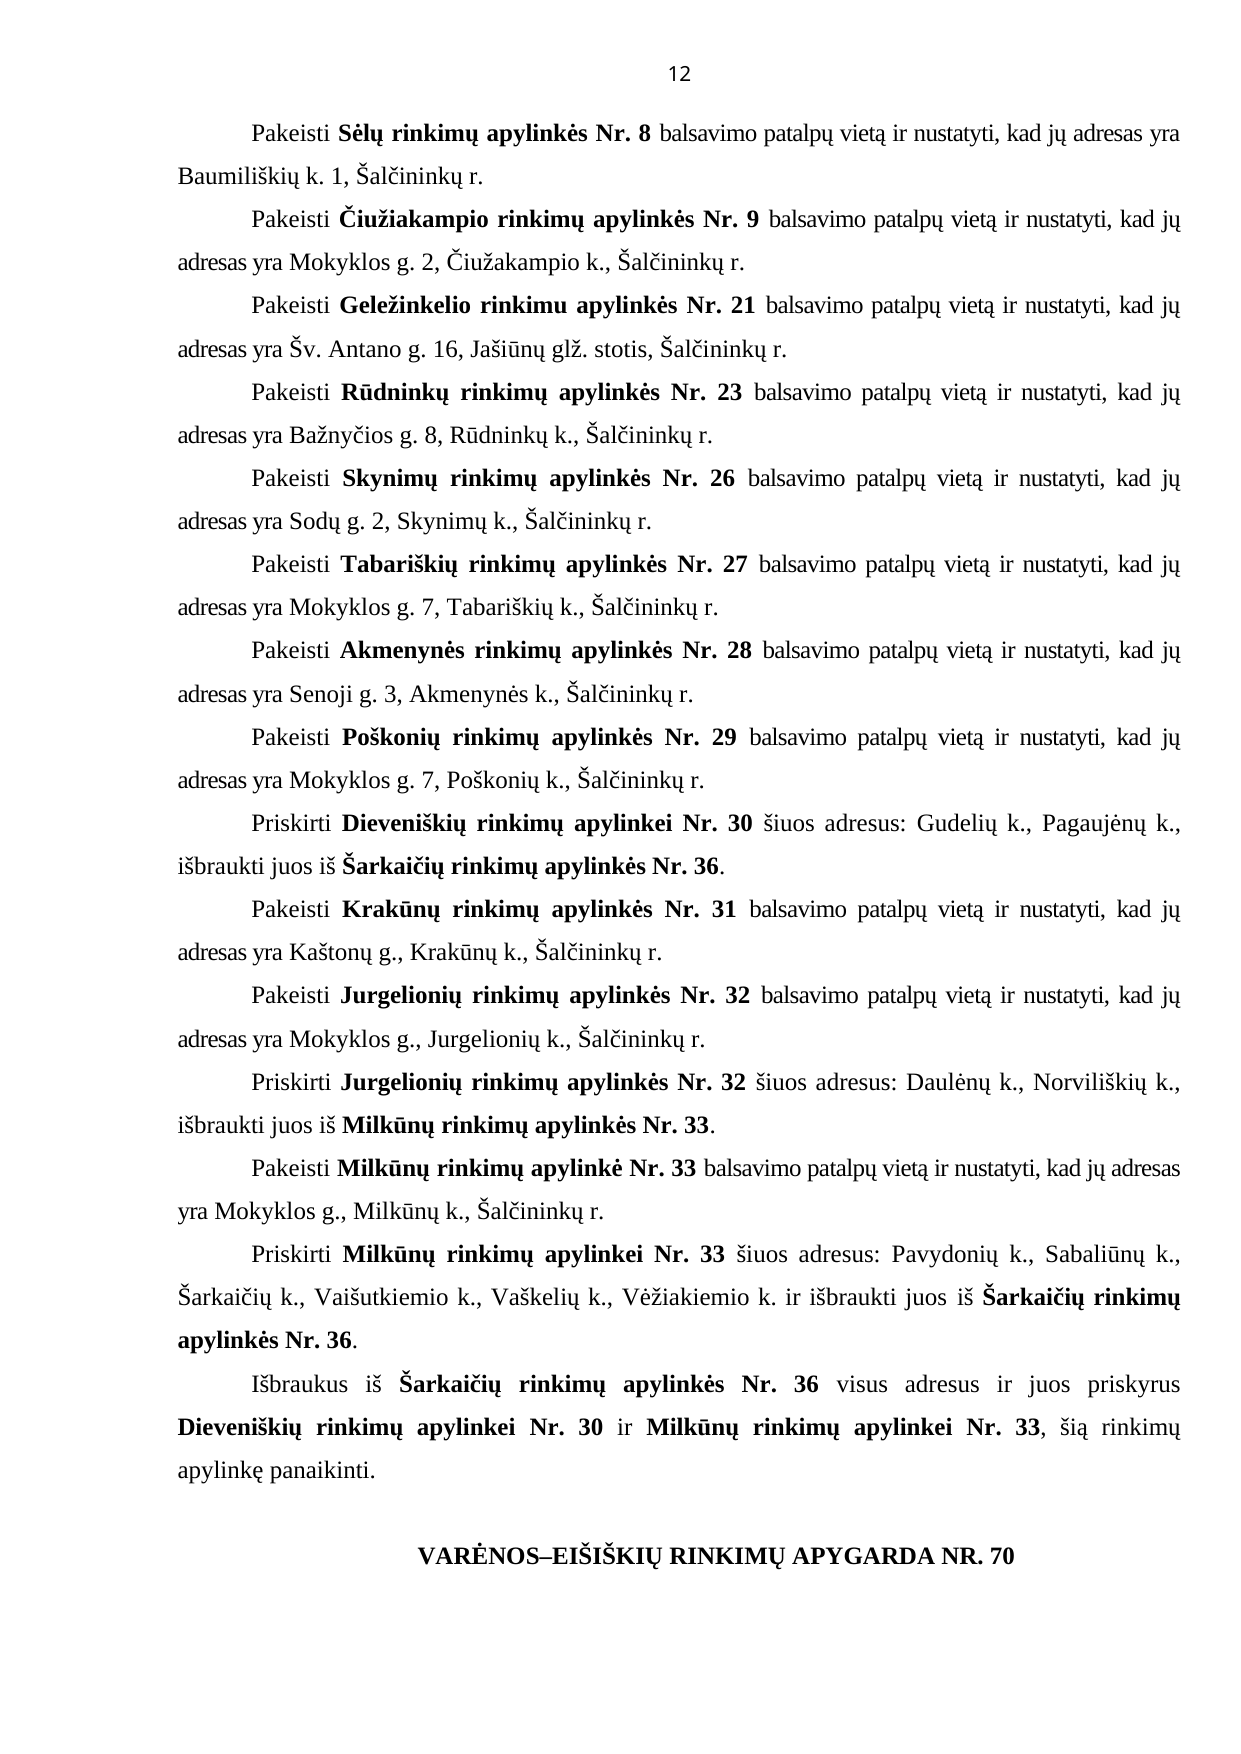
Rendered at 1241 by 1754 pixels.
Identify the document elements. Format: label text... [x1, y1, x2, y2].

text Pakeisti Tabariškių rinkimų apylinkės Nr. 27 balsavimo patalpų vietą ir nustatyti, kad jų adresas yra Mokyklos g. 7, Tabariškių k., Šalčininkų r. [177, 549, 1181, 621]
text Pakeisti Rūdninkų rinkimų apylinkės Nr. 23 balsavimo patalpų vietą ir nustatyti, kad jų adresas yra Bažnyčios g. 8, Rūdninkų k., Šalčininkų r. [177, 377, 1181, 449]
text Priskirti Milkūnų rinkimų apylinkei Nr. 33 šiuos adresus: Pavydonių k., Sabaliūnų k., Šarkaičių k., Vaišutkiemio k., Vaškelių k., Vėžiakiemio k. ir išbraukti juos iš Šarkaičių rinkimų apylinkės Nr. 36. [177, 1239, 1181, 1354]
text Priskirti Dieveniškių rinkimų apylinkei Nr. 30 šiuos adresus: Gudelių k., Pagaujėnų k., išbraukti juos iš Šarkaičių rinkimų apylinkės Nr. 36. [177, 808, 1181, 880]
text Pakeisti Geležinkelio rinkimu apylinkės Nr. 21 balsavimo patalpų vietą ir nustatyti, kad jų adresas yra Šv. Antano g. 16, Jašiūnų glž. stotis, Šalčininkų r. [177, 291, 1181, 362]
text Pakeisti Krakūnų rinkimų apylinkės Nr. 31 balsavimo patalpų vietą ir nustatyti, kad jų adresas yra Kaštonų g., Krakūnų k., Šalčininkų r. [177, 894, 1181, 966]
text Pakeisti Sėlų rinkimų apylinkės Nr. 8 balsavimo patalpų vietą ir nustatyti, kad jų adresas yra Baumiliškių k. 1, Šalčininkų r. [177, 118, 1181, 190]
text Pakeisti Čiužiakampio rinkimų apylinkės Nr. 9 balsavimo patalpų vietą ir nustatyti, kad jų adresas yra Mokyklos g. 2, Čiužakampio k., Šalčininkų r. [177, 204, 1181, 276]
text Pakeisti Jurgelionių rinkimų apylinkės Nr. 32 balsavimo patalpų vietą ir nustatyti, kad jų adresas yra Mokyklos g., Jurgelionių k., Šalčininkų r. [177, 981, 1181, 1052]
text Pakeisti Milkūnų rinkimų apylinkė Nr. 33 balsavimo patalpų vietą ir nustatyti, kad jų adresas yra Mokyklos g., Milkūnų k., Šalčininkų r. [177, 1153, 1181, 1225]
text Pakeisti Akmenynės rinkimų apylinkės Nr. 28 balsavimo patalpų vietą ir nustatyti, kad jų adresas yra Senoji g. 3, Akmenynės k., Šalčininkų r. [177, 636, 1181, 707]
text Išbraukus iš Šarkaičių rinkimų apylinkės Nr. 36 visus adresus ir juos priskyrus Dieveniškių rinkimų apylinkei Nr. 30 ir Milkūnų rinkimų apylinkei Nr. 33, šią rinkimų apylinkę panaikinti. [177, 1369, 1181, 1484]
text VARĖNOS–EIŠIŠKIŲ RINKIMŲ APYGARDA NR. 70 [177, 1541, 1181, 1570]
text Pakeisti Skynimų rinkimų apylinkės Nr. 26 balsavimo patalpų vietą ir nustatyti, kad jų adresas yra Sodų g. 2, Skynimų k., Šalčininkų r. [177, 463, 1181, 535]
text Pakeisti Poškonių rinkimų apylinkės Nr. 29 balsavimo patalpų vietą ir nustatyti, kad jų adresas yra Mokyklos g. 7, Poškonių k., Šalčininkų r. [177, 722, 1181, 794]
text Priskirti Jurgelionių rinkimų apylinkės Nr. 32 šiuos adresus: Daulėnų k., Norviliškių k., išbraukti juos iš Milkūnų rinkimų apylinkės Nr. 33. [177, 1067, 1181, 1139]
